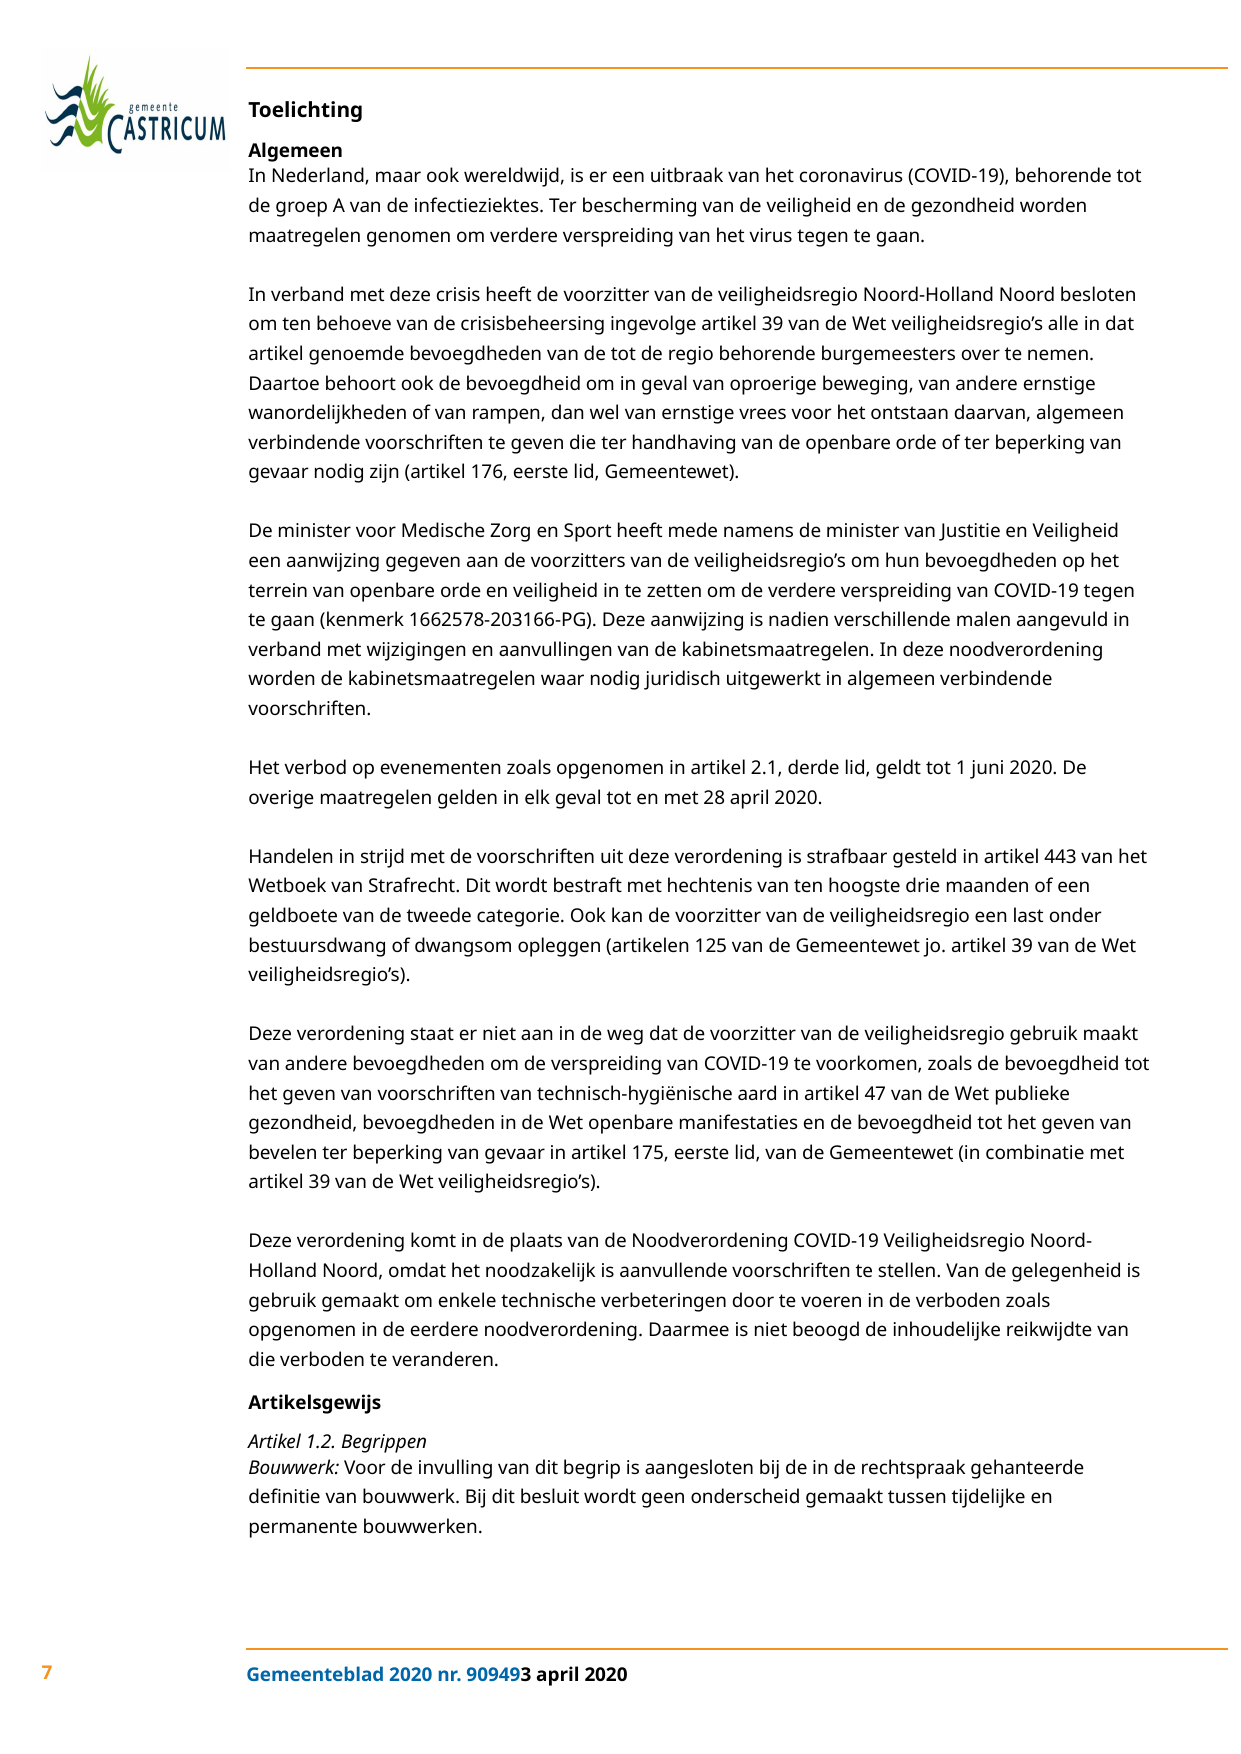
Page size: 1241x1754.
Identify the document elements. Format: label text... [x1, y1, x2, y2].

text Artikel 1.2. Begrippen [248, 1428, 1152, 1454]
text De minister voor Medische Zorg en Sport heeft mede namens de minister van Justitie en Veiligheid een aanwijzing gegeven aan de voorzitters van de veiligheidsregio’s om hun bevoegdheden op het terrein van openbare orde en veiligheid in te zetten om de verdere verspreiding van COVID-19 tegen te gaan (kenmerk 1662578-203166-PG). Deze aanwijzing is nadien verschillende malen aangevuld in verband met wijzigingen en aanvullingen van de kabinetsmaatregelen. In deze noodverordening worden de kabinetsmaatregelen waar nodig juridisch uitgewerkt in algemeen verbindende voorschriften. [248, 518, 1152, 721]
text Toelichting [248, 95, 1152, 123]
text In verband met deze crisis heeft de voorzitter van de veiligheidsregio Noord-Holland Noord besloten om ten behoeve van de crisisbeheersing ingevolge artikel 39 van de Wet veiligheidsregio’s alle in dat artikel genoemde bevoegdheden van de tot de regio behorende burgemeesters over te nemen. Daartoe behoort ook de bevoegdheid om in geval van oproerige beweging, van andere ernstige wanordelijkheden of van rampen, dan wel van ernstige vrees voor het ontstaan daarvan, algemeen verbindende voorschriften te geven die ter handhaving van de openbare orde of ter beperking van gevaar nodig zijn (artikel 176, eerste lid, Gemeentewet). [248, 281, 1152, 484]
text Het verbod op evenementen zoals opgenomen in artikel 2.1, derde lid, geldt tot 1 juni 2020. De overige maatregelen gelden in elk geval tot en met 28 april 2020. [248, 754, 1152, 809]
text Handelen in strijd met de voorschriften uit deze verordening is strafbaar gesteld in artikel 443 van het Wetboek van Strafrecht. Dit wordt bestraft met hechtenis van ten hoogste drie maanden of een geldboete van de tweede categorie. Ook kan de voorzitter van de veiligheidsregio een last onder bestuursdwang of dwangsom opleggen (artikelen 125 van de Gemeentewet jo. artikel 39 van de Wet veiligheidsregio’s). [248, 843, 1152, 987]
text Deze verordening komt in de plaats van de Noodverordening COVID-19 Veiligheidsregio Noord-Holland Noord, omdat het noodzakelijk is aanvullende voorschriften te stellen. Van de gelegenheid is gebruik gemaakt om enkele technische verbeteringen door te voeren in de verboden zoals opgenomen in de eerdere noodverordening. Daarmee is niet beoogd de inhoudelijke reikwijdte van die verboden te veranderen. [248, 1228, 1152, 1372]
text In Nederland, maar ook wereldwijd, is er een uitbraak van het coronavirus (COVID-19), behorende tot de groep A van de infectieziektes. Ter bescherming van de veiligheid en de gezondheid worden maatregelen genomen om verdere verspreiding van het virus tegen te gaan. [248, 163, 1152, 247]
picture [41, 47, 231, 172]
text Deze verordening staat er niet aan in de weg dat de voorzitter van de veiligheidsregio gebruik maakt van andere bevoegdheden om de verspreiding van COVID-19 te voorkomen, zoals de bevoegdheid tot het geven van voorschriften van technisch-hygiënische aard in artikel 47 van de Wet publieke gezondheid, bevoegdheden in de Wet openbare manifestaties en de bevoegdheid tot het geven van bevelen ter beperking van gevaar in artikel 175, eerste lid, van de Gemeentewet (in combinatie met artikel 39 van de Wet veiligheidsregio’s). [248, 1021, 1152, 1194]
text Algemeen [248, 137, 1152, 163]
text Artikelsgewijs [248, 1389, 1152, 1415]
text Bouwwerk: Voor de invulling van dit begrip is aangesloten bij de in de rechtspraak gehanteerde definitie van bouwwerk. Bij dit besluit wordt geen onderscheid gemaakt tussen tijdelijke en permanente bouwwerken. [248, 1454, 1152, 1539]
